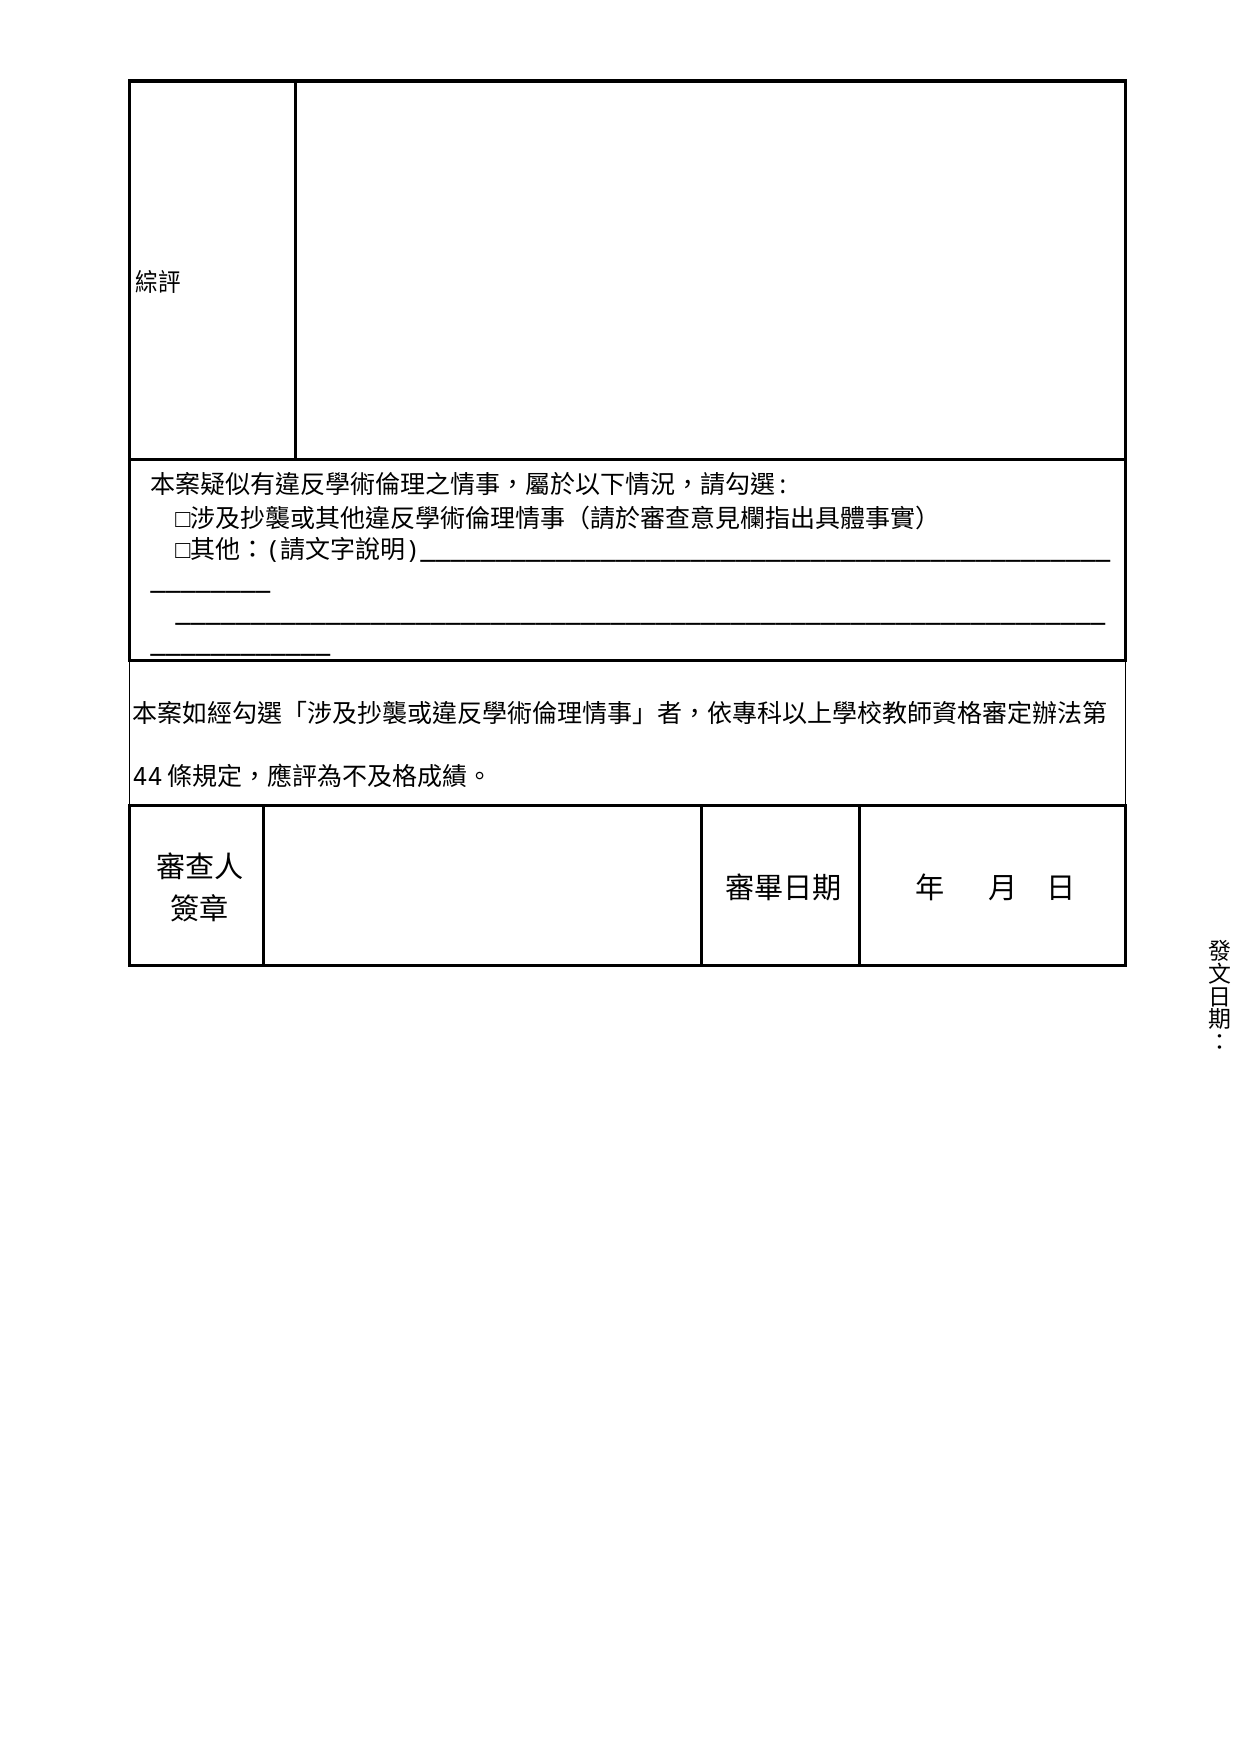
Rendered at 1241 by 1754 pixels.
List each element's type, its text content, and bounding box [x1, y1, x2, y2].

table_cell 年 月 日 [861, 807, 1124, 964]
table_cell [297, 83, 1124, 457]
table_cell 本案疑似有違反學術倫理之情事，屬於以下情況，請勾選: □涉及抄襲或其他違反學術倫理情事（請於審查意見欄指出具體事實） □其他：(請文字說明)______________________________________________________ __________________________________________________________________________ [131, 461, 1124, 658]
table_cell 審查人 簽章 [131, 807, 262, 964]
table_cell 審查人 簽章 [1187, 924, 1240, 1107]
table_cell 審畢日期 [703, 807, 858, 964]
table_cell 綜評 [131, 83, 294, 457]
table_cell 本案如經勾選「涉及抄襲或違反學術倫理情事」者，依專科以上學校教師資格審定辦法第44條規定，應評為不及格成績。 [130, 662, 1125, 804]
table_cell [265, 807, 700, 964]
